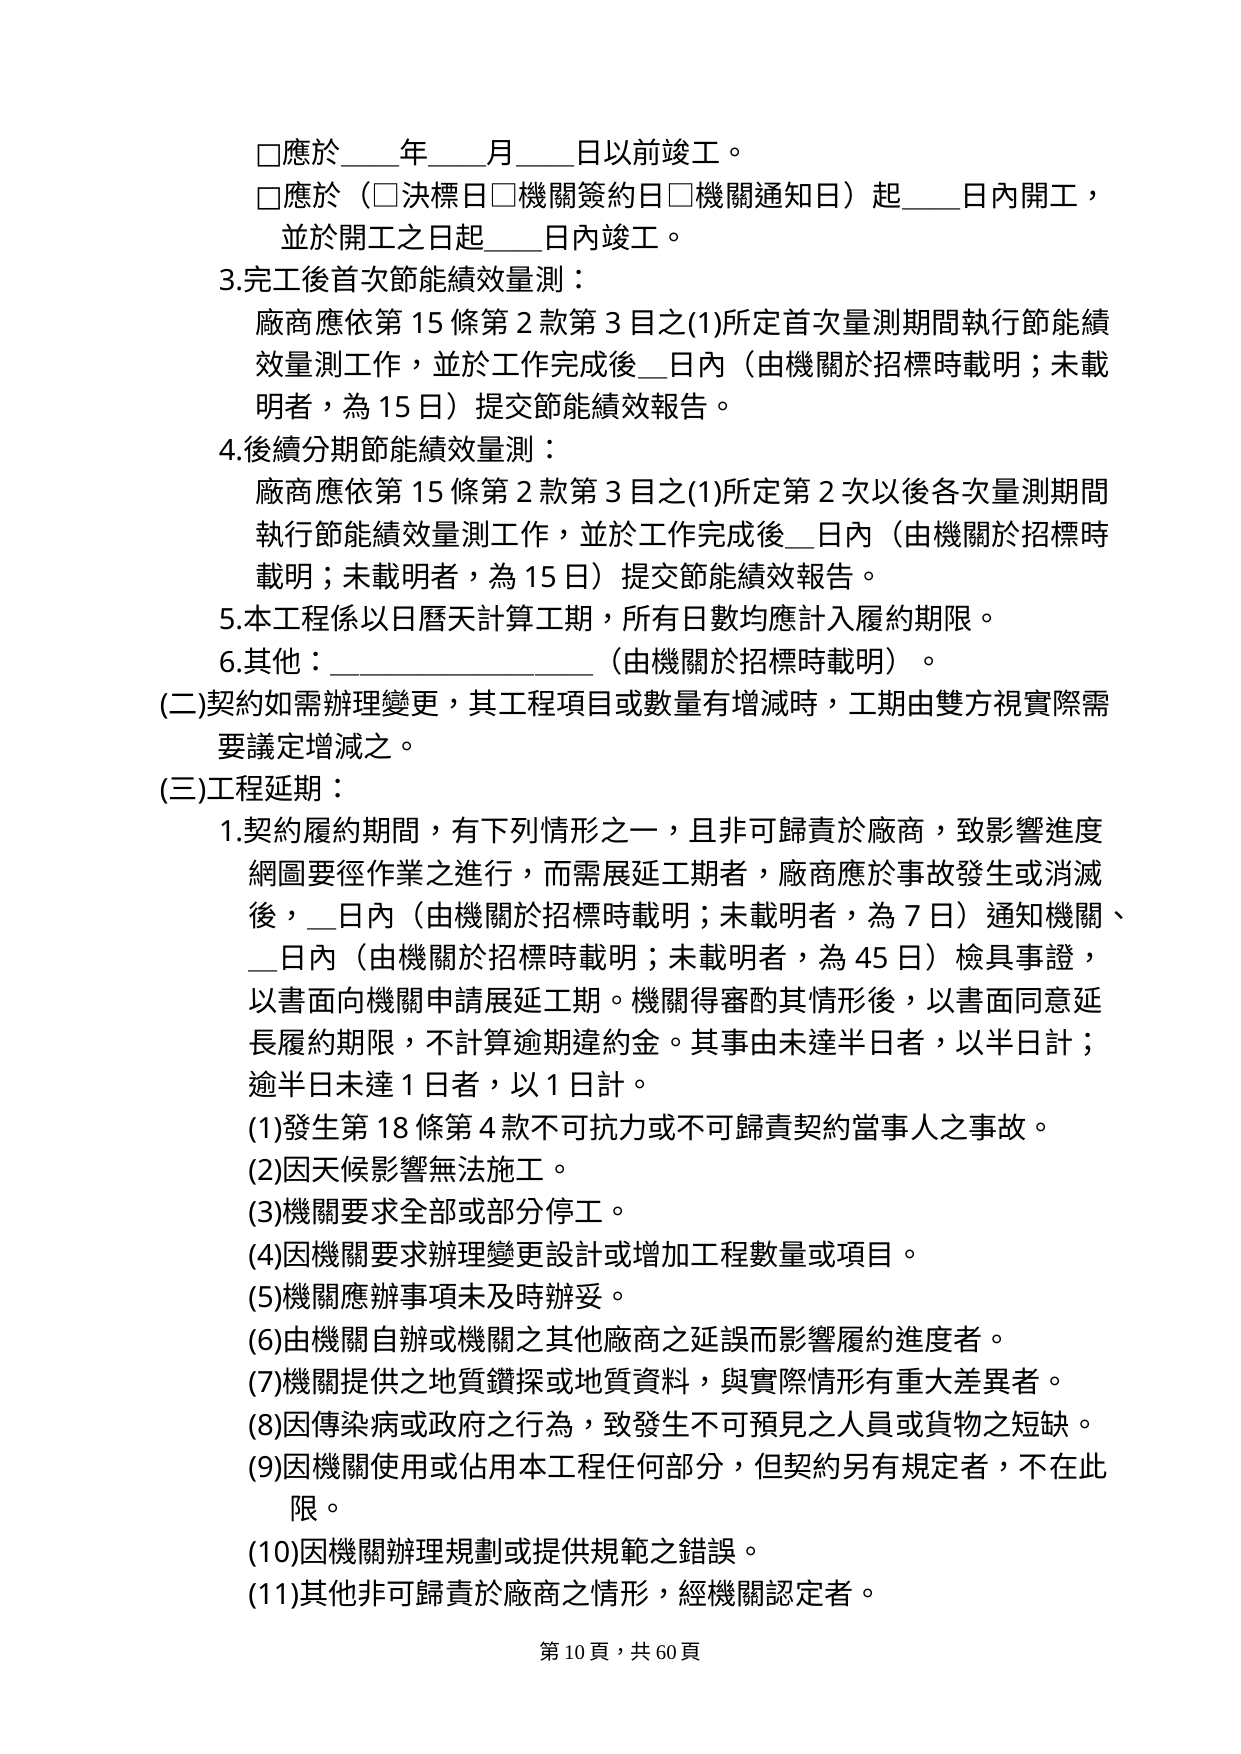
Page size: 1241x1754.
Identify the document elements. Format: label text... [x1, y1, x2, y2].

text (二)契約如需辦理變更，其工程項目或數量有增減時，工期由雙方視實際需要議定增減之。 [159, 681, 1110, 765]
text (三)工程延期： [159, 765, 1110, 808]
text 廠商應依第15條第2款第3目之(1)所定第2次以後各次量測期間執行節能績效量測工作，並於工作完成後＿日內（由機關於招標時載明；未載明者，為15日）提交節能績效報告。 [255, 469, 1110, 596]
text 1.契約履約期間，有下列情形之一，且非可歸責於廠商，致影響進度網圖要徑作業之進行，而需展延工期者，廠商應於事故發生或消滅後，＿日內（由機關於招標時載明；未載明者，為7日）通知機關、＿日內（由機關於招標時載明；未載明者，為45日）檢具事證，以書面向機關申請展延工期。機關得審酌其情形後，以書面同意延長履約期限，不計算逾期違約金。其事由未達半日者，以半日計；逾半日未達1日者，以1日計。 [218, 808, 1104, 1104]
text (7)機關提供之地質鑽探或地質資料，與實際情形有重大差異者。 [248, 1359, 1110, 1401]
text 6.其他：＿＿＿＿＿＿＿＿＿（由機關於招標時載明）。 [218, 638, 1104, 681]
text □應於（□決標日□機關簽約日□機關通知日）起＿＿日內開工，並於開工之日起＿＿日內竣工。 [255, 172, 1110, 257]
text (3)機關要求全部或部分停工。 [248, 1189, 1110, 1231]
text (8)因傳染病或政府之行為，致發生不可預見之人員或貨物之短缺。 [248, 1401, 1110, 1443]
text (1)發生第18條第4款不可抗力或不可歸責契約當事人之事故。 [248, 1104, 1110, 1147]
text (4)因機關要求辦理變更設計或增加工程數量或項目。 [248, 1231, 1110, 1274]
text 5.本工程係以日曆天計算工期，所有日數均應計入履約期限。 [218, 596, 1104, 638]
text 4.後續分期節能績效量測： [218, 426, 1104, 469]
text □應於＿＿年＿＿月＿＿日以前竣工。 [255, 130, 1110, 172]
text 廠商應依第15條第2款第3目之(1)所定首次量測期間執行節能績效量測工作，並於工作完成後＿日內（由機關於招標時載明；未載明者，為15日）提交節能績效報告。 [255, 299, 1110, 426]
text (11)其他非可歸責於廠商之情形，經機關認定者。 [248, 1571, 1110, 1613]
text (5)機關應辦事項未及時辦妥。 [248, 1274, 1110, 1316]
text (10)因機關辦理規劃或提供規範之錯誤。 [248, 1528, 1110, 1571]
text (6)由機關自辦或機關之其他廠商之延誤而影響履約進度者。 [248, 1316, 1110, 1359]
text (2)因天候影響無法施工。 [248, 1147, 1110, 1189]
text (9)因機關使用或佔用本工程任何部分，但契約另有規定者，不在此限。 [248, 1443, 1110, 1528]
text 3.完工後首次節能績效量測： [218, 257, 1104, 299]
